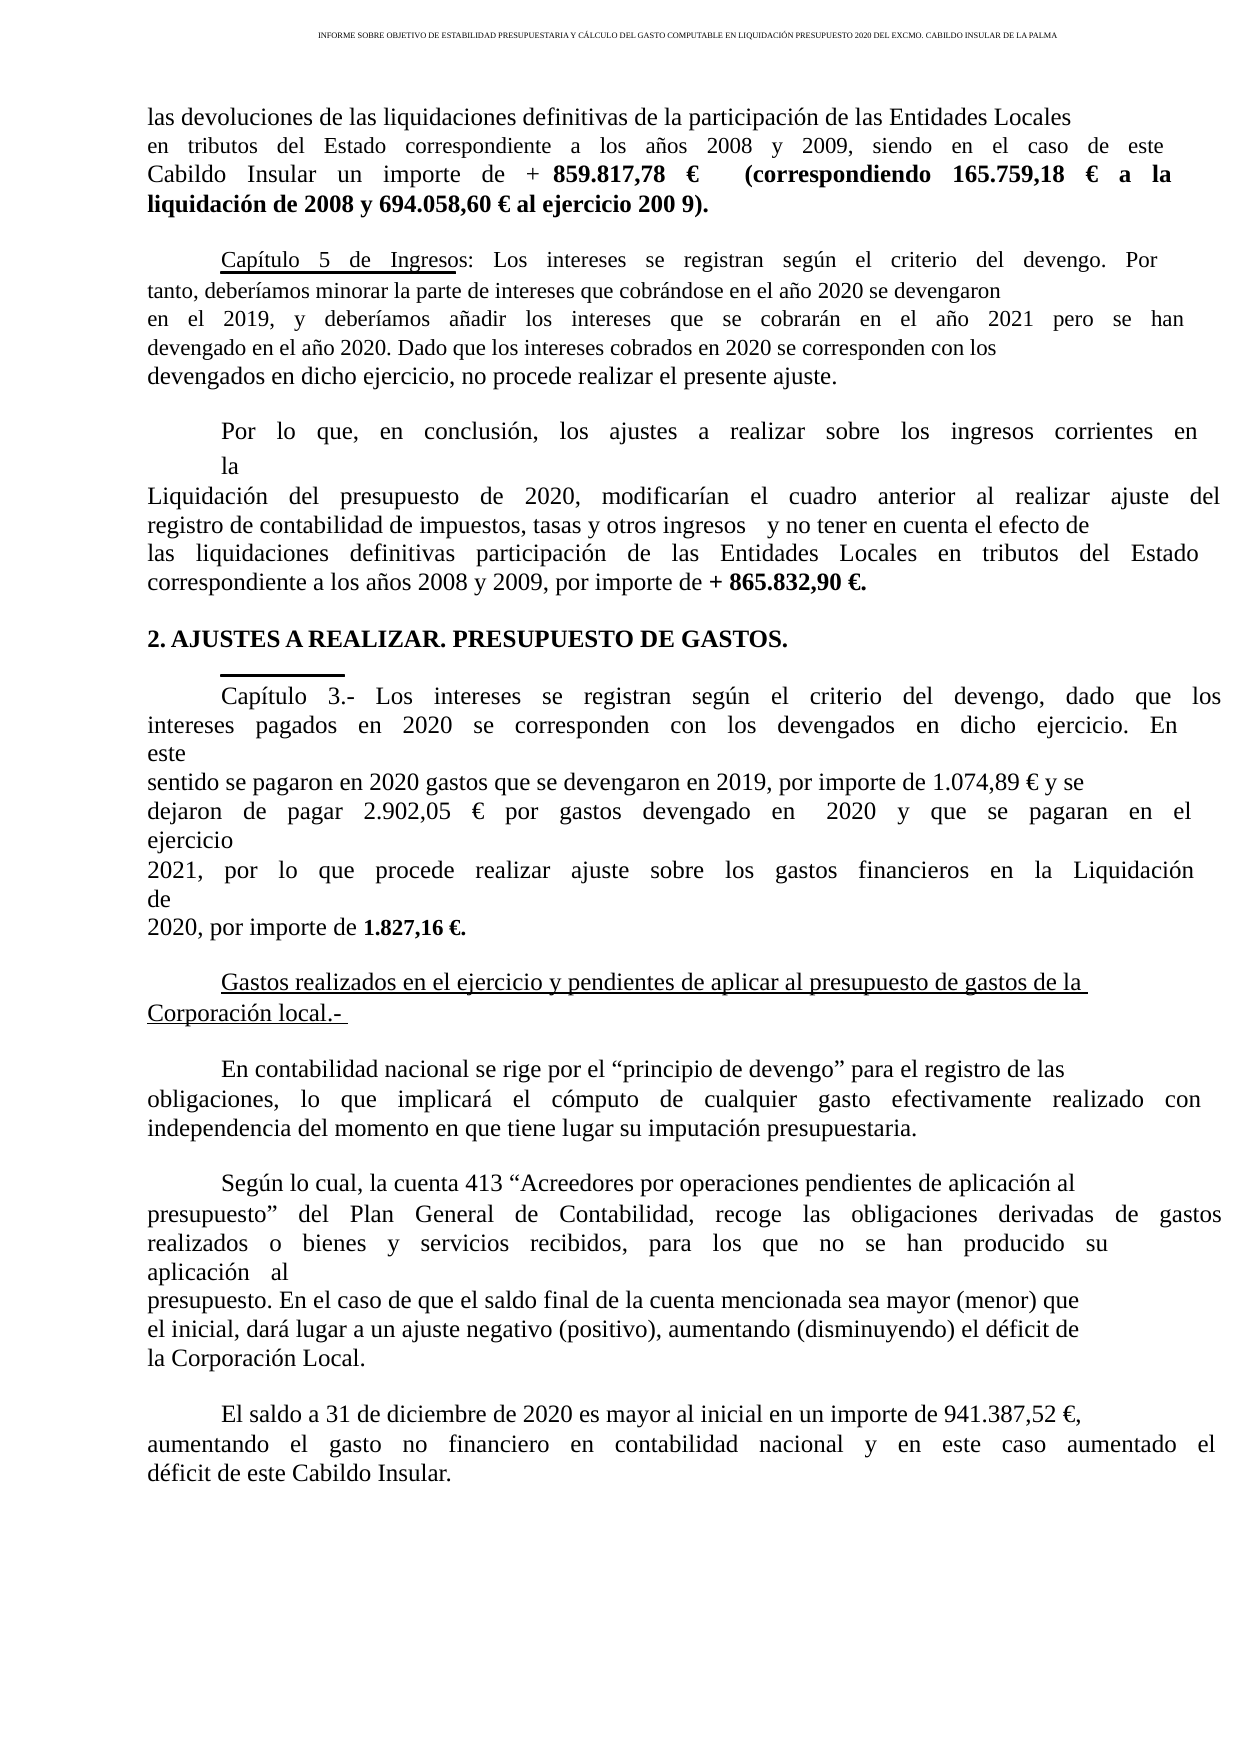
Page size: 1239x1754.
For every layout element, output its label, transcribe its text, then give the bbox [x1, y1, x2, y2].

text las liquidaciones definitivas participación de las Entidades Locales en tributos del Estado [147, 540, 1225, 567]
text independencia del momento en que tiene lugar su imputación presupuestaria. [147, 1113, 1225, 1142]
text presupuesto” del Plan General de Contabilidad, recoge las obligaciones derivadas de gastos [147, 1199, 1225, 1228]
text INFORME SOBRE OBJETIVO DE ESTABILIDAD PRESUPUESTARIA Y CÁLCULO DEL GASTO COMPUTABLE EN LIQUIDACIÓN PRESUPUESTO 2020 DEL EXCMO. CABILDO INSULAR DE LA PALMA [318, 28, 1225, 42]
text 2021, por lo que procede realizar ajuste sobre los gastos financieros en la Liquidación de [147, 855, 1225, 913]
text presupuesto. En el caso de que el saldo final de la cuenta mencionada sea mayor (menor) que [147, 1286, 1225, 1314]
text sentido se pagaron en 2020 gastos que se devengaron en 2019, por importe de 1.074,89 € y se [147, 767, 1225, 796]
text Capítulo 5 de Ingresos: Los intereses se registran según el criterio del devengo. Por [221, 240, 1225, 275]
text correspondiente a los años 2008 y 2009, por importe de + 865.832,90 €. [147, 567, 1225, 597]
text el inicial, dará lugar a un ajuste negativo (positivo), aumentando (disminuyendo) el déficit de [147, 1314, 1225, 1343]
text Corporación local.- [147, 998, 1225, 1027]
text intereses pagados en 2020 se corresponden con los devengados en dicho ejercicio. En este [147, 712, 1225, 767]
text tanto, deberíamos minorar la parte de intereses que cobrándose en el año 2020 se devengaron [147, 275, 1225, 304]
text Por lo que, en conclusión, los ajustes a realizar sobre los ingresos corrientes en la [221, 412, 1225, 481]
text registro de contabilidad de impuestos, tasas y otros ingresos y no tener en cuenta el efecto de [147, 511, 1225, 540]
text déficit de este Cabildo Insular. [147, 1458, 1225, 1487]
text 2. AJUSTES A REALIZAR. PRESUPUESTO DE GASTOS. [147, 619, 1225, 655]
text Cabildo Insular un importe de + 859.817,78 € (correspondiendo 165.759,18 € a la [147, 159, 1225, 189]
text dejaron de pagar 2.902,05 € por gastos devengado en 2020 y que se pagaran en el ejercicio [147, 796, 1225, 855]
text El saldo a 31 de diciembre de 2020 es mayor al inicial en un importe de 941.387,52 €, [221, 1394, 1225, 1429]
text 2020, por importe de 1.827,16 €. [147, 913, 1225, 941]
text Liquidación del presupuesto de 2020, modificarían el cuadro anterior al realizar ajuste del [147, 481, 1225, 511]
text Según lo cual, la cuenta 413 “Acreedores por operaciones pendientes de aplicación al [221, 1164, 1225, 1199]
text Capítulo 3.- Los intereses se registran según el criterio del devengo, dado que los [221, 677, 1225, 712]
text obligaciones, lo que implicará el cómputo de cualquier gasto efectivamente realizado con [147, 1085, 1225, 1113]
text liquidación de 2008 y 694.058,60 € al ejercicio 200 9). [147, 189, 1225, 218]
text en el 2019, y deberíamos añadir los intereses que se cobrarán en el año 2021 pero se han [147, 304, 1225, 332]
text devengado en el año 2020. Dado que los intereses cobrados en 2020 se corresponden con los [147, 332, 1225, 361]
text la Corporación Local. [147, 1343, 1225, 1372]
text En contabilidad nacional se rige por el “principio de devengo” para el registro de las [221, 1049, 1225, 1085]
text en tributos del Estado correspondiente a los años 2008 y 2009, siendo en el caso de este [147, 130, 1225, 159]
text realizados o bienes y servicios recibidos, para los que no se han producido su aplicación al [147, 1228, 1225, 1286]
text Gastos realizados en el ejercicio y pendientes de aplicar al presupuesto de gastos de la [221, 963, 1225, 998]
text las devoluciones de las liquidaciones definitivas de la participación de las Entidades Locales [147, 108, 1225, 130]
text aumentando el gasto no financiero en contabilidad nacional y en este caso aumentado el [147, 1429, 1225, 1458]
text devengados en dicho ejercicio, no procede realizar el presente ajuste. [147, 361, 1225, 390]
